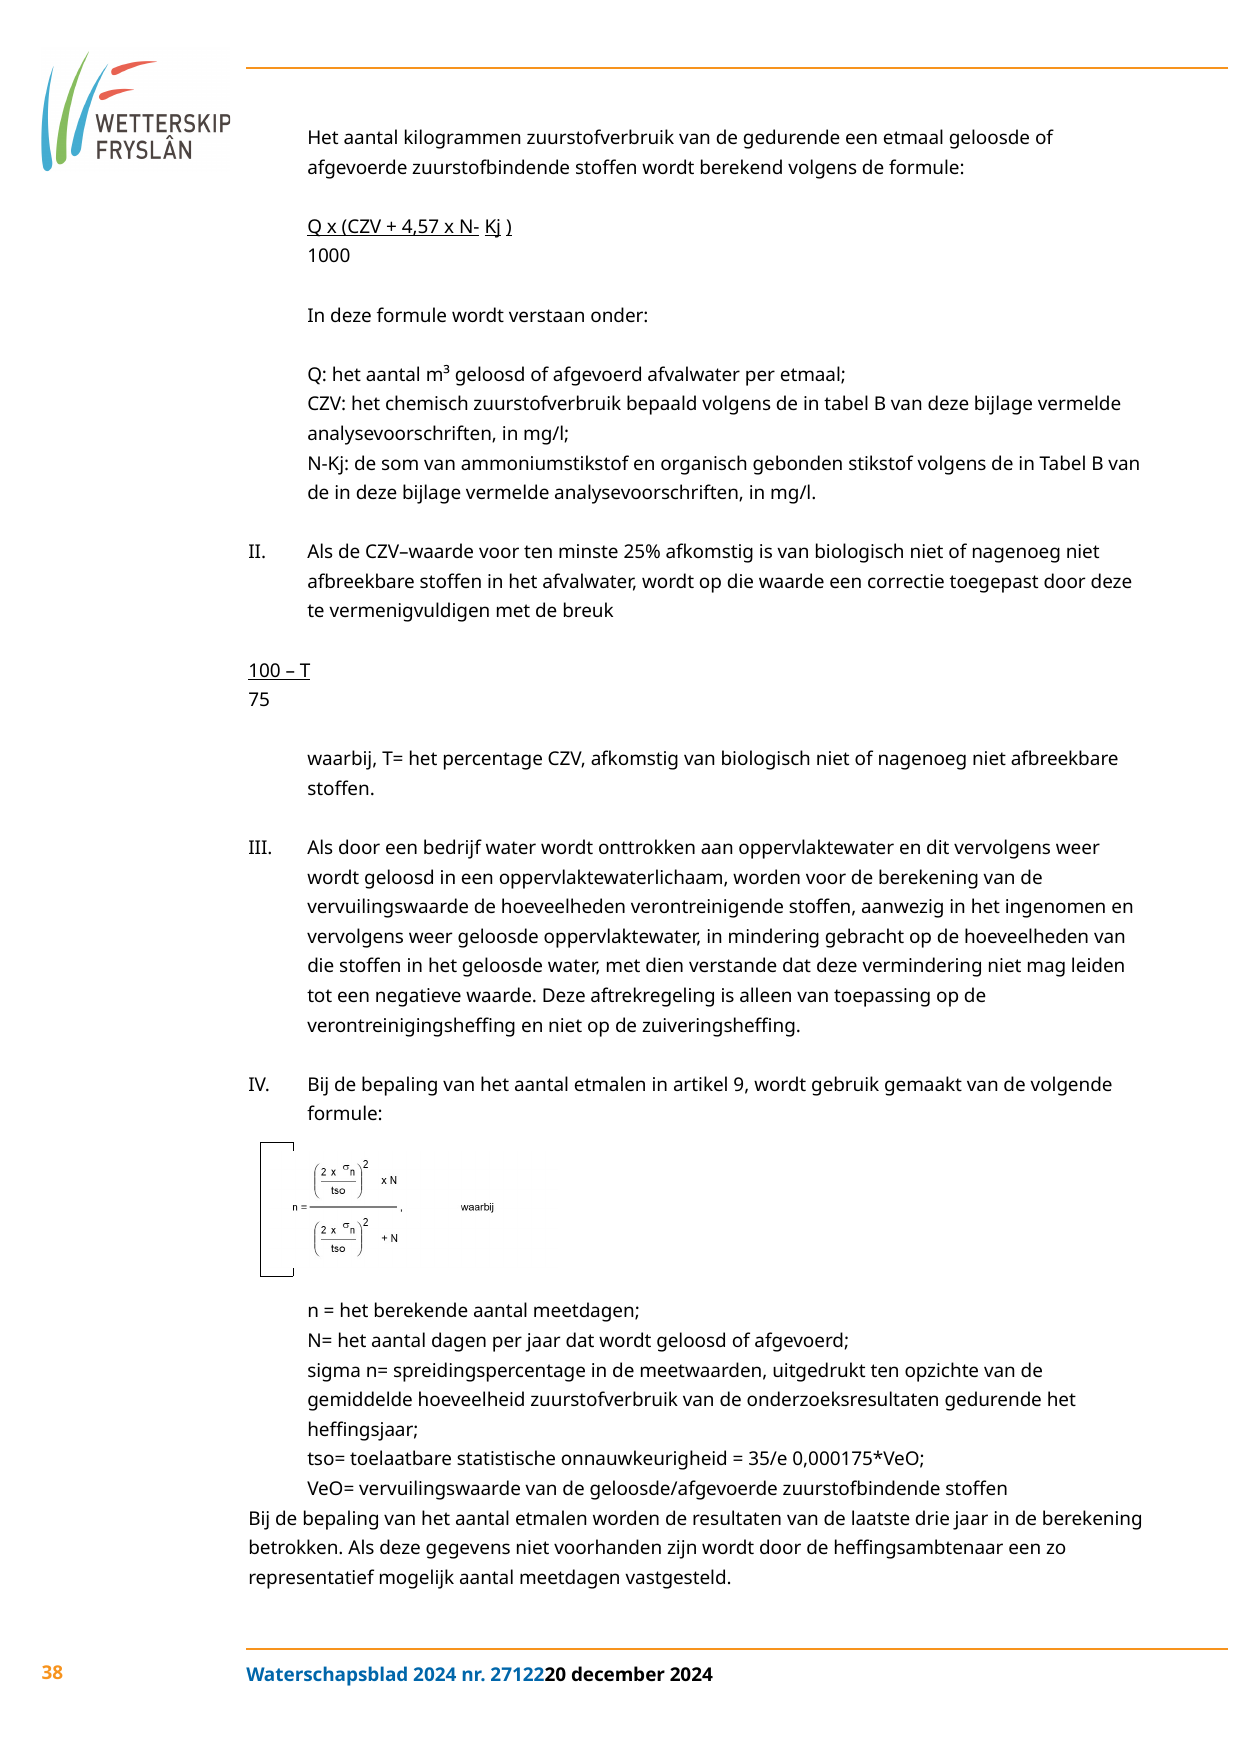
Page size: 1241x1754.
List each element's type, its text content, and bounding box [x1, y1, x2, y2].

list Als de CZV–waarde voor ten minste 25% afkomstig is van biologisch niet of nagenoeg niet afbreekbare stoffen in het afvalwater, wordt op die waarde een correctie toegepast door deze te vermenigvuldigen met de breuk [248, 538, 1152, 623]
text 75 [248, 686, 1152, 712]
picture [268, 1151, 559, 1268]
list 1000 [248, 243, 1152, 268]
list CZV: het chemisch zuurstofverbruik bepaald volgens de in tabel B van deze bijlage vermelde analysevoorschriften, in mg/l; [248, 391, 1152, 446]
text Bij de bepaling van het aantal etmalen worden de resultaten van de laatste drie jaar in de berekening betrokken. Als deze gegevens niet voorhanden zijn wordt door de heffingsambtenaar een zo representatief mogelijk aantal meetdagen vastgesteld. [248, 1505, 1152, 1590]
list VeO= vervuilingswaarde van de geloosde/afgevoerde zuurstofbindende stoffen [248, 1475, 1152, 1501]
list Q x (CZV + 4,57 x N- Kj ) [248, 213, 1152, 239]
list N= het aantal dagen per jaar dat wordt geloosd of afgevoerd; [248, 1327, 1152, 1353]
list Als door een bedrijf water wordt onttrokken aan oppervlaktewater en dit vervolgens weer wordt geloosd in een oppervlaktewaterlichaam, worden voor de berekening van de vervuilingswaarde de hoeveelheden verontreinigende stoffen, aanwezig in het ingenomen en vervolgens weer geloosde oppervlaktewater, in mindering gebracht op de hoeveelheden van die stoffen in het geloosde water, met dien verstande dat deze vermindering niet mag leiden tot een negatieve waarde. Deze aftrekregeling is alleen van toepassing op de verontreinigingsheffing en niet op de zuiveringsheffing. [248, 834, 1152, 1038]
list In deze formule wordt verstaan onder: [248, 302, 1152, 328]
picture [41, 47, 231, 172]
text 100 – T [248, 657, 1152, 683]
list Bij de bepaling van het aantal etmalen in artikel 9, wordt gebruik gemaakt van de volgende formule: [248, 1071, 1152, 1126]
list waarbij, T= het percentage CZV, afkomstig van biologisch niet of nagenoeg niet afbreekbare stoffen. [248, 746, 1152, 801]
list Het aantal kilogrammen zuurstofverbruik van de gedurende een etmaal geloosde of afgevoerde zuurstofbindende stoffen wordt berekend volgens de formule: [248, 124, 1152, 180]
list n = het berekende aantal meetdagen; [248, 1298, 1152, 1323]
list Q: het aantal m³ geloosd of afgevoerd afvalwater per etmaal; [248, 361, 1152, 387]
list sigma n= spreidingspercentage in de meetwaarden, uitgedrukt ten opzichte van de gemiddelde hoeveelheid zuurstofverbruik van de onderzoeksresultaten gedurende het heffingsjaar; [248, 1357, 1152, 1442]
list tso= toelaatbare statistische onnauwkeurigheid = 35/e 0,000175*VeO; [248, 1446, 1152, 1471]
list N-Kj: de som van ammoniumstikstof en organisch gebonden stikstof volgens de in Tabel B van de in deze bijlage vermelde analysevoorschriften, in mg/l. [248, 450, 1152, 505]
